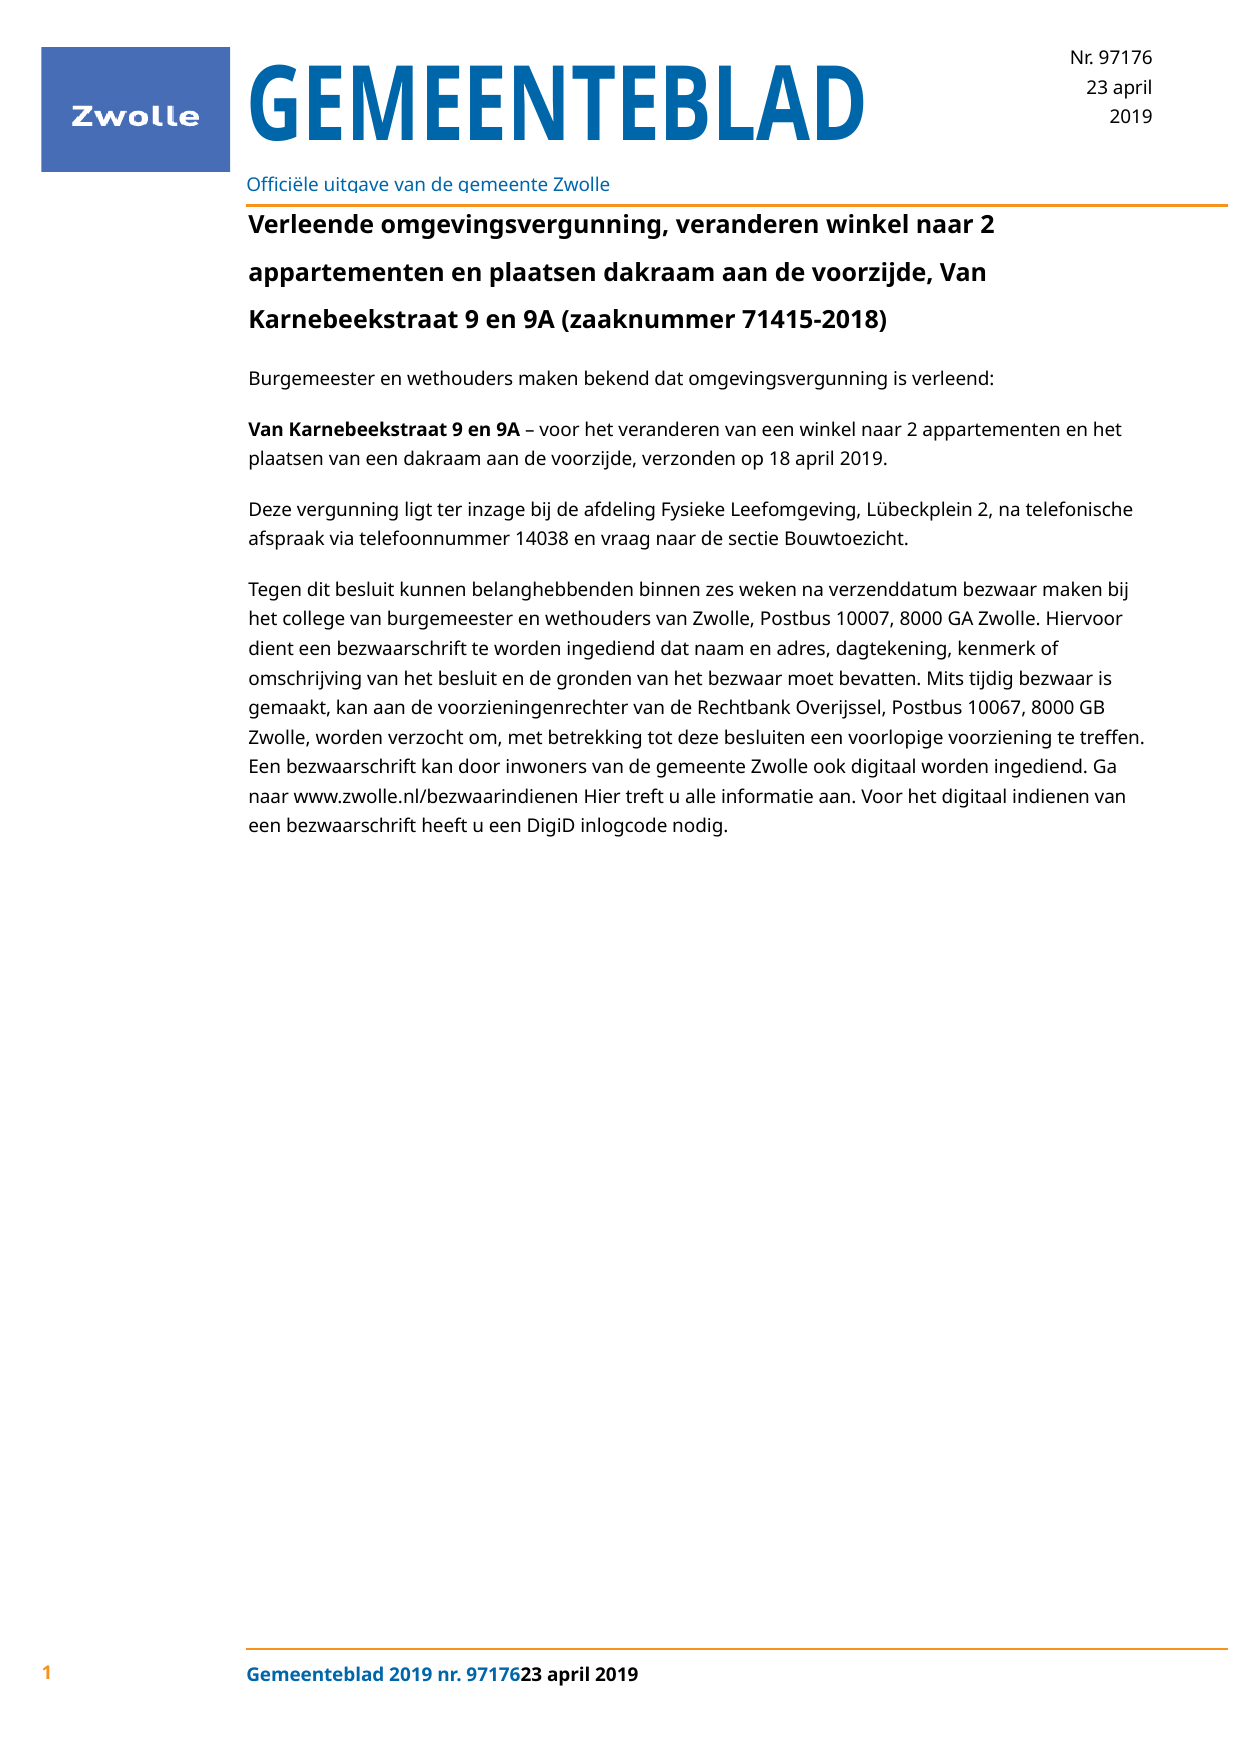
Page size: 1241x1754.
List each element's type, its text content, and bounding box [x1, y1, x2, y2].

text Van Karnebeekstraat 9 en 9A – voor het veranderen van een winkel naar 2 appartementen en het plaatsen van een dakraam aan de voorzijde, verzonden op 18 april 2019. [248, 416, 1152, 471]
text Verleende omgevingsvergunning, veranderen winkel naar 2 appartementen en plaatsen dakraam aan de voorzijde, Van Karnebeekstraat 9 en 9A (zaaknummer 71415-2018) [248, 207, 1152, 336]
picture [41, 47, 231, 172]
text Burgemeester en wethouders maken bekend dat omgevingsvergunning is verleend: [248, 366, 1152, 391]
text Tegen dit besluit kunnen belanghebbenden binnen zes weken na verzenddatum bezwaar maken bij het college van burgemeester en wethouders van Zwolle, Postbus 10007, 8000 GA Zwolle. Hiervoor dient een bezwaarschrift te worden ingediend dat naam en adres, dagtekening, kenmerk of omschrijving van het besluit en de gronden van het bezwaar moet bevatten. Mits tijdig bezwaar is gemaakt, kan aan de voorzieningenrechter van de Rechtbank Overijssel, Postbus 10067, 8000 GB Zwolle, worden verzocht om, met betrekking tot deze besluiten een voorlopige voorziening te treffen. Een bezwaarschrift kan door inwoners van de gemeente Zwolle ook digitaal worden ingediend. Ga naar www.zwolle.nl/bezwaarindienen Hier treft u alle informatie aan. Voor het digitaal indienen van een bezwaarschrift heeft u een DigiD inlogcode nodig. [248, 576, 1152, 838]
text Deze vergunning ligt ter inzage bij de afdeling Fysieke Leefomgeving, Lübeckplein 2, na telefonische afspraak via telefoonnummer 14038 en vraag naar de sectie Bouwtoezicht. [248, 496, 1152, 551]
